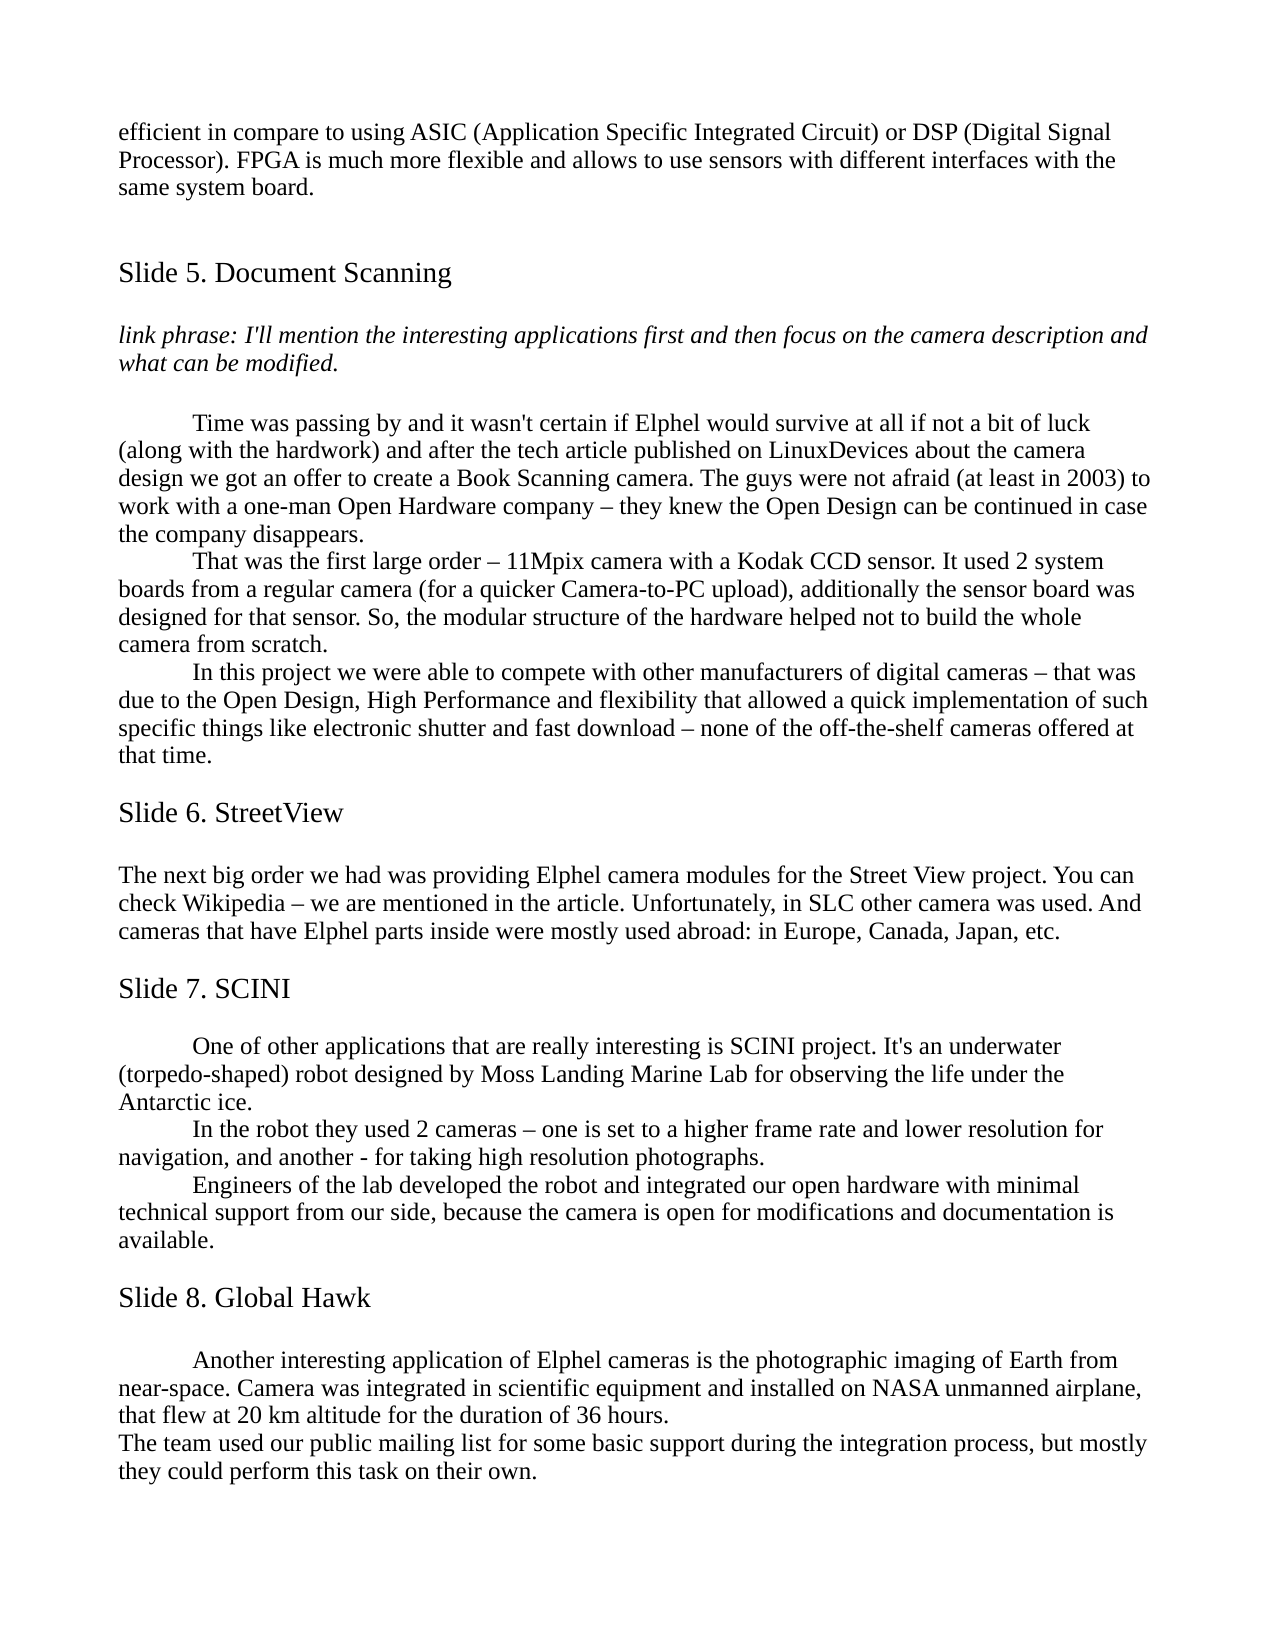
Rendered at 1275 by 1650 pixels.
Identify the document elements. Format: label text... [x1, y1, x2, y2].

text Slide 7. SCINI [118, 972, 1157, 1004]
text The next big order we had was providing Elphel camera modules for the Street View project. You can check Wikipedia – we are mentioned in the article. Unfortunately, in SLC other camera was used. And cameras that have Elphel parts inside were mostly used abroad: in Europe, Canada, Japan, etc. [118, 861, 1157, 944]
text Engineers of the lab developed the robot and integrated our open hardware with minimal technical support from our side, because the camera is open for modifications and documentation is available. [118, 1171, 1157, 1254]
text Slide 8. Global Hawk [118, 1282, 1157, 1314]
text One of other applications that are really interesting is SCINI project. It's an underwater (torpedo-shaped) robot designed by Moss Landing Marine Lab for observing the life under the Antarctic ice. [118, 1032, 1157, 1115]
text The team used our public mailing list for some basic support during the integration process, but mostly they could perform this task on their own. [118, 1429, 1157, 1485]
text Time was passing by and it wasn't certain if Elphel would survive at all if not a bit of luck (along with the hardwork) and after the tech article published on LinuxDevices about the camera design we got an offer to create a Book Scanning camera. The guys were not afraid (at least in 2003) to work with a one-man Open Hardware company – they knew the Open Design can be continued in case the company disappears. [118, 409, 1157, 547]
text link phrase: I'll mention the interesting applications first and then focus on the camera description and what can be modified. [118, 321, 1157, 377]
text In this project we were able to compete with other manufacturers of digital cameras – that was due to the Open Design, High Performance and flexibility that allowed a quick implementation of such specific things like electronic shutter and fast download – none of the off-the-shelf cameras offered at that time. [118, 658, 1157, 769]
text Slide 6. StreetView [118, 797, 1157, 829]
text Another interesting application of Elphel cameras is the photographic imaging of Earth from near-space. Camera was integrated in scientific equipment and installed on NASA unmanned airplane, that flew at 20 km altitude for the duration of 36 hours. [118, 1346, 1157, 1429]
text That was the first large order – 11Mpix camera with a Kodak CCD sensor. It used 2 system boards from a regular camera (for a quicker Camera-to-PC upload), additionally the sensor board was designed for that sensor. So, the modular structure of the hardware helped not to build the whole camera from scratch. [118, 547, 1157, 658]
text In the robot they used 2 cameras – one is set to a higher frame rate and lower resolution for navigation, and another - for taking high resolution photographs. [118, 1115, 1157, 1171]
list efficient in compare to using ASIC (Application Specific Integrated Circuit) or DSP (Digital Signal Processor). FPGA is much more flexible and allows to use sensors with different interfaces with the same system board. [118, 118, 1157, 201]
text Slide 5. Document Scanning [118, 257, 1157, 289]
